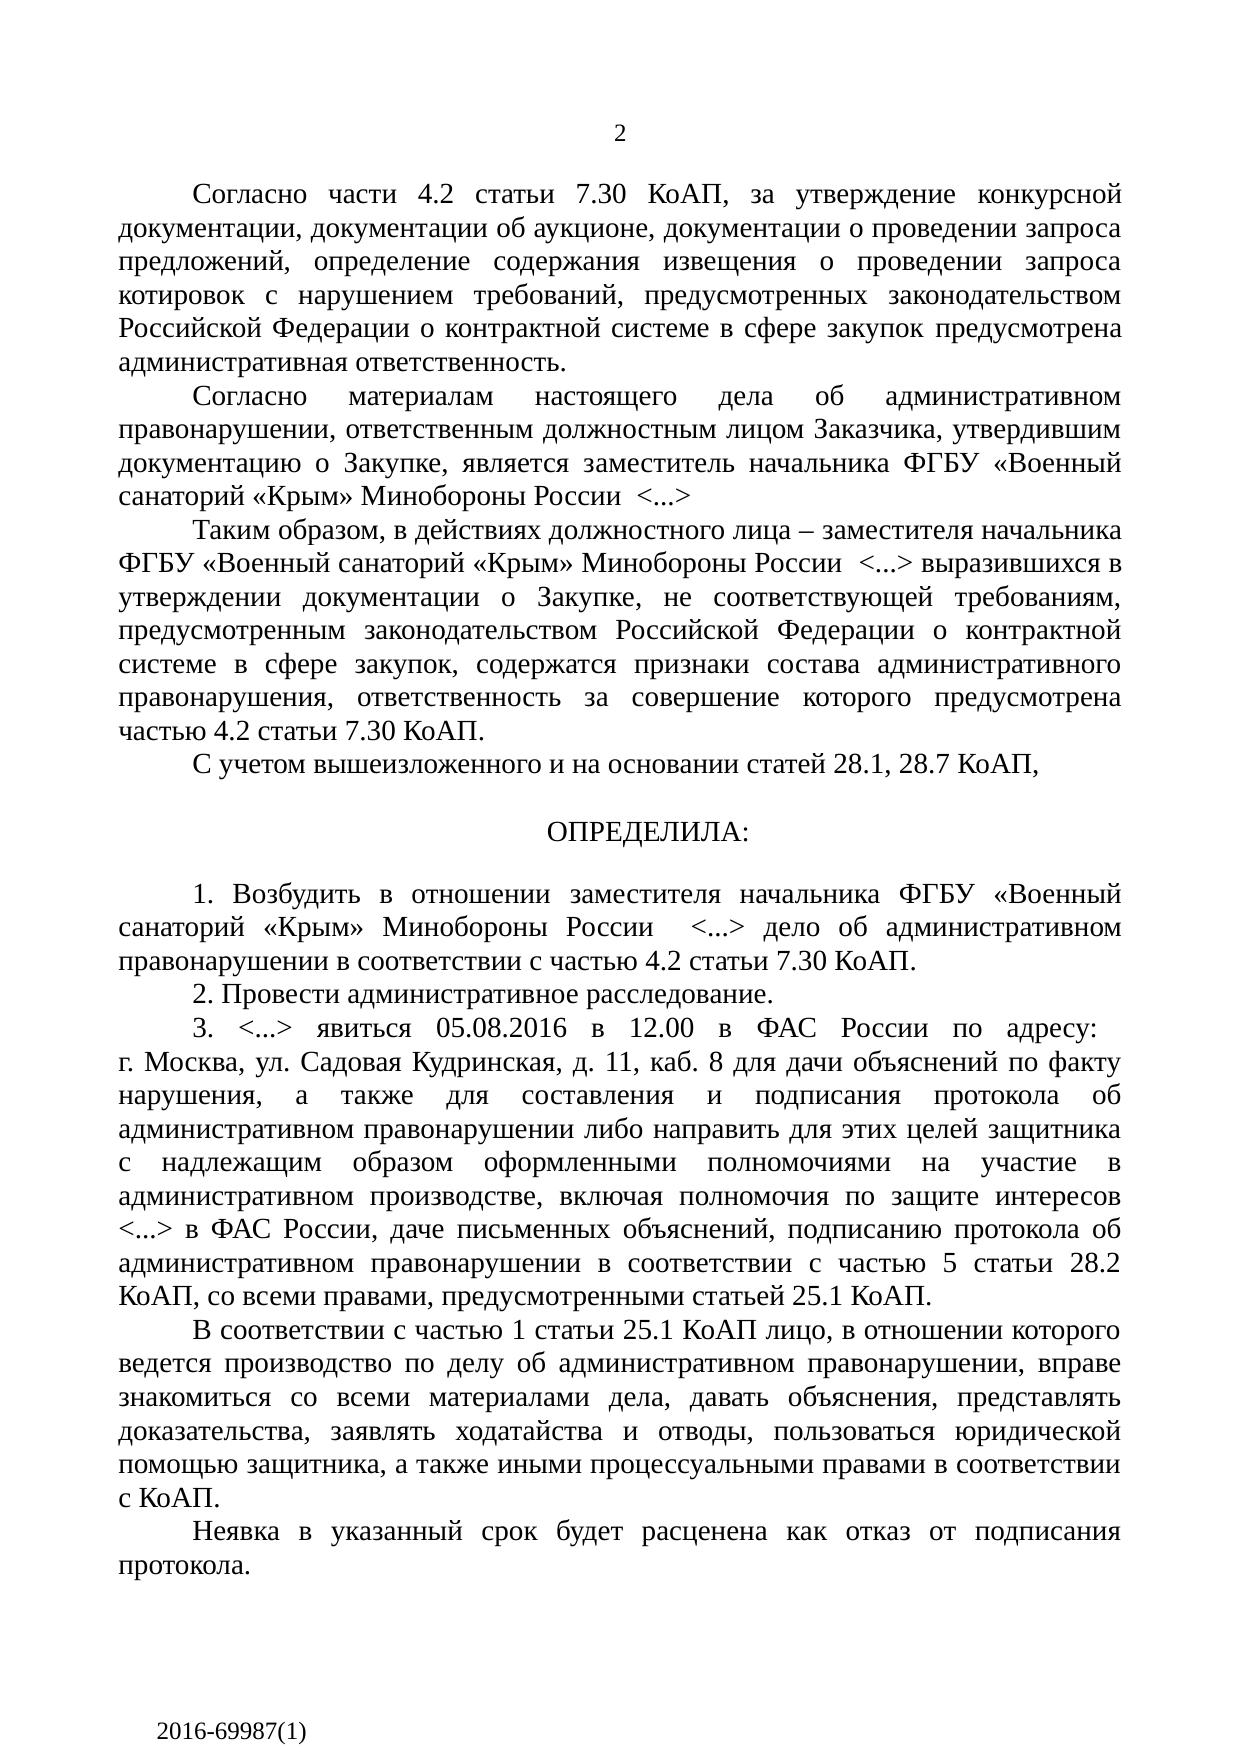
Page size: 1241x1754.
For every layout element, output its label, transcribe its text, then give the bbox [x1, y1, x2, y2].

text С учетом вышеизложенного и на основании статей 28.1, 28.7 КоАП, [118, 747, 1122, 780]
text Таким образом, в действиях должностного лица – заместителя начальника ФГБУ «Военный санаторий «Крым» Минобороны России <...> выразившихся в утверждении документации о Закупке, не соответствующей требованиям, предусмотренным законодательством Российской Федерации о контрактной системе в сфере закупок, содержатся признаки состава административного правонарушения, ответственность за совершение которого предусмотрена частью 4.2 статьи 7.30 КоАП. [118, 512, 1122, 747]
text В соответствии с частью 1 статьи 25.1 КоАП лицо, в отношении которого ведется производство по делу об административном правонарушении, вправе знакомиться со всеми материалами дела, давать объяснения, представлять доказательства, заявлять ходатайства и отводы, пользоваться юридической помощью защитника, а также иными процессуальными правами в соответствии с КоАП. [118, 1312, 1122, 1513]
text 3. <...> явиться 05.08.2016 в 12.00 в ФАС России по адресу: г. Москва, ул. Садовая Кудринская, д. 11, каб. 8 для дачи объяснений по факту нарушения, а также для составления и подписания протокола об административном правонарушении либо направить для этих целей защитника с надлежащим образом оформленными полномочиями на участие в административном производстве, включая полномочия по защите интересов <...> в ФАС России, даче письменных объяснений, подписанию протокола об административном правонарушении в соответствии с частью 5 статьи 28.2 КоАП, со всеми правами, предусмотренными статьей 25.1 КоАП. [118, 1010, 1122, 1312]
text 1. Возбудить в отношении заместителя начальника ФГБУ «Военный санаторий «Крым» Минобороны России <...> дело об административном правонарушении в соответствии с частью 4.2 статьи 7.30 КоАП. [118, 876, 1122, 977]
text Согласно части 4.2 статьи 7.30 КоАП, за утверждение конкурсной документации, документации об аукционе, документации о проведении запроса предложений, определение содержания извещения о проведении запроса котировок с нарушением требований, предусмотренных законодательством Российской Федерации о контрактной системе в сфере закупок предусмотрена административная ответственность. [118, 176, 1122, 378]
text ОПРЕДЕЛИЛА: [118, 814, 1122, 847]
text 2. Провести административное расследование. [118, 977, 1122, 1010]
text Неявка в указанный срок будет расценена как отказ от подписания протокола. [118, 1513, 1122, 1580]
text Согласно материалам настоящего дела об административном правонарушении, ответственным должностным лицом Заказчика, утвердившим документацию о Закупке, является заместитель начальника ФГБУ «Военный санаторий «Крым» Минобороны России <...> [118, 378, 1122, 512]
